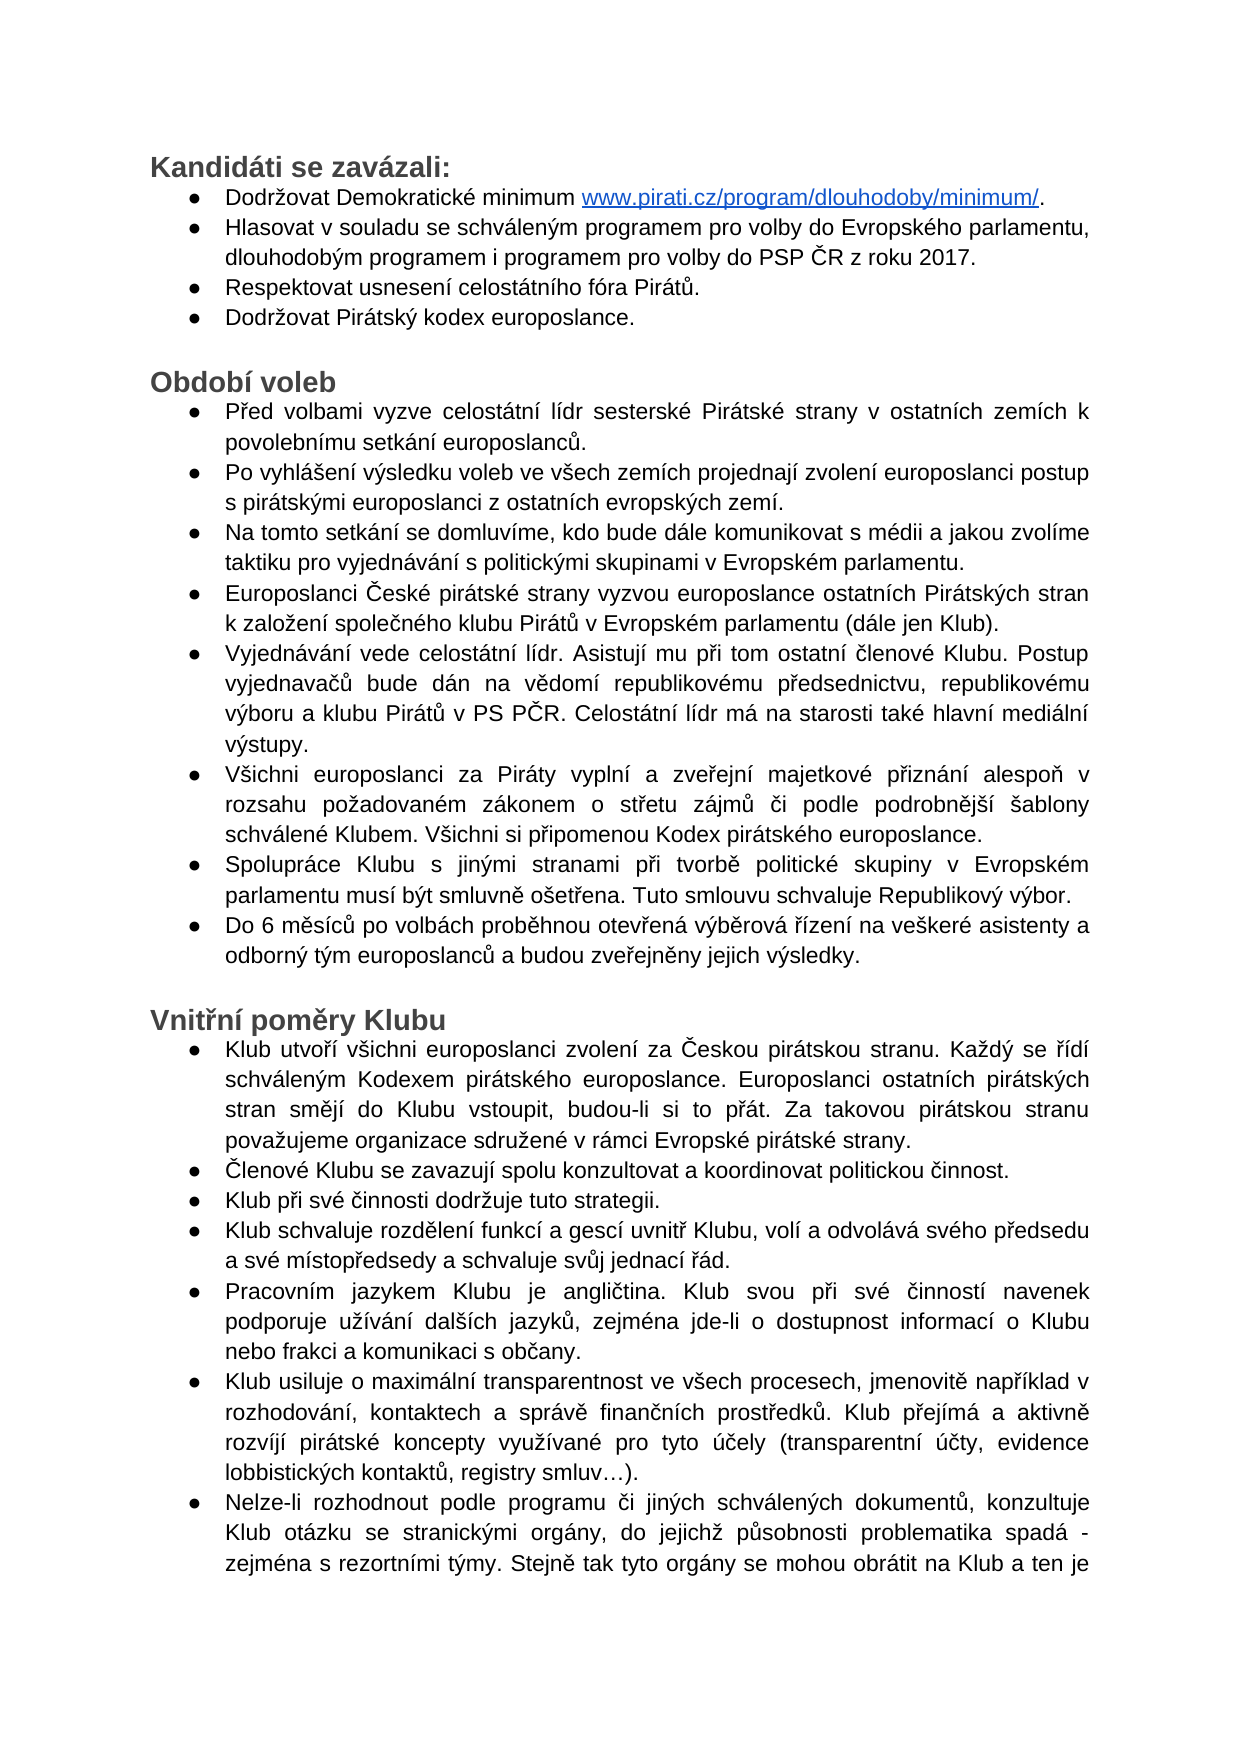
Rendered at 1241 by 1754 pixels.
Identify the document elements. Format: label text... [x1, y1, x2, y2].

list Respektovat usnesení celostátního fóra Pirátů. [187, 274, 1090, 301]
list Na tomto setkání se domluvíme, kdo bude dále komunikovat s médii a jakou zvolíme taktiku pro vyjednávání s politickými skupinami v Evropském parlamentu. [187, 519, 1090, 576]
list Pracovním jazykem Klubu je angličtina. Klub svou při své činností navenek podporuje užívání dalších jazyků, zejména jde-li o dostupnost informací o Klubu nebo frakci a komunikaci s občany. [187, 1278, 1090, 1364]
subtitle Kandidáti se zavázali: [150, 150, 1090, 183]
subtitle Období voleb [150, 365, 1090, 398]
list Spolupráce Klubu s jinými stranami při tvorbě politické skupiny v Evropském parlamentu musí být smluvně ošetřena. Tuto smlouvu schvaluje Republikový výbor. [187, 851, 1090, 908]
list Vyjednávání vede celostátní lídr. Asistují mu při tom ostatní členové Klubu. Postup vyjednavačů bude dán na vědomí republikovému předsednictvu, republikovému výboru a klubu Pirátů v PS PČR. Celostátní lídr má na starosti také hlavní mediální výstupy. [187, 640, 1090, 757]
list Všichni europoslanci za Piráty vyplní a zveřejní majetkové přiznání alespoň v rozsahu požadovaném zákonem o střetu zájmů či podle podrobnější šablony schválené Klubem. Všichni si připomenou Kodex pirátského europoslance. [187, 761, 1090, 848]
list Po vyhlášení výsledku voleb ve všech zemích projednají zvolení europoslanci postup s pirátskými europoslanci z ostatních evropských zemí. [187, 459, 1090, 515]
list Dodržovat Pirátský kodex europoslance. [187, 304, 1090, 331]
list Klub usiluje o maximální transparentnost ve všech procesech, jmenovitě například v rozhodování, kontaktech a správě finančních prostředků. Klub přejímá a aktivně rozvíjí pirátské koncepty využívané pro tyto účely (transparentní účty, evidence lobbistických kontaktů, registry smluv…). [187, 1368, 1090, 1485]
list Europoslanci České pirátské strany vyzvou europoslance ostatních Pirátských stran k založení společného klubu Pirátů v Evropském parlamentu (dále jen Klub). [187, 579, 1090, 636]
list Členové Klubu se zavazují spolu konzultovat a koordinovat politickou činnost. [187, 1157, 1090, 1183]
list Před volbami vyzve celostátní lídr sesterské Pirátské strany v ostatních zemích k povolebnímu setkání europoslanců. [187, 398, 1090, 455]
list Klub utvoří všichni europoslanci zvolení za Českou pirátskou stranu. Každý se řídí schváleným Kodexem pirátského europoslance. Europoslanci ostatních pirátských stran smějí do Klubu vstoupit, budou-li si to přát. Za takovou pirátskou stranu považujeme organizace sdružené v rámci Evropské pirátské strany. [187, 1036, 1090, 1153]
list Do 6 měsíců po volbách proběhnou otevřená výběrová řízení na veškeré asistenty a odborný tým europoslanců a budou zveřejněny jejich výsledky. [187, 912, 1090, 968]
list Dodržovat Demokratické minimum www.pirati.cz/program/dlouhodoby/minimum/. [187, 183, 1090, 210]
list Hlasovat v souladu se schváleným programem pro volby do Evropského parlamentu, dlouhodobým programem i programem pro volby do PSP ČR z roku 2017. [187, 214, 1090, 270]
subtitle Vnitřní poměry Klubu [150, 1002, 1090, 1036]
list Nelze-li rozhodnout podle programu či jiných schválených dokumentů, konzultuje Klub otázku se stranickými orgány, do jejichž působnosti problematika spadá - zejména s rezortními týmy. Stejně tak tyto orgány se mohou obrátit na Klub a ten je [187, 1489, 1090, 1576]
list Klub schvaluje rozdělení funkcí a gescí uvnitř Klubu, volí a odvolává svého předsedu a své místopředsedy a schvaluje svůj jednací řád. [187, 1217, 1090, 1274]
list Klub při své činnosti dodržuje tuto strategii. [187, 1187, 1090, 1213]
